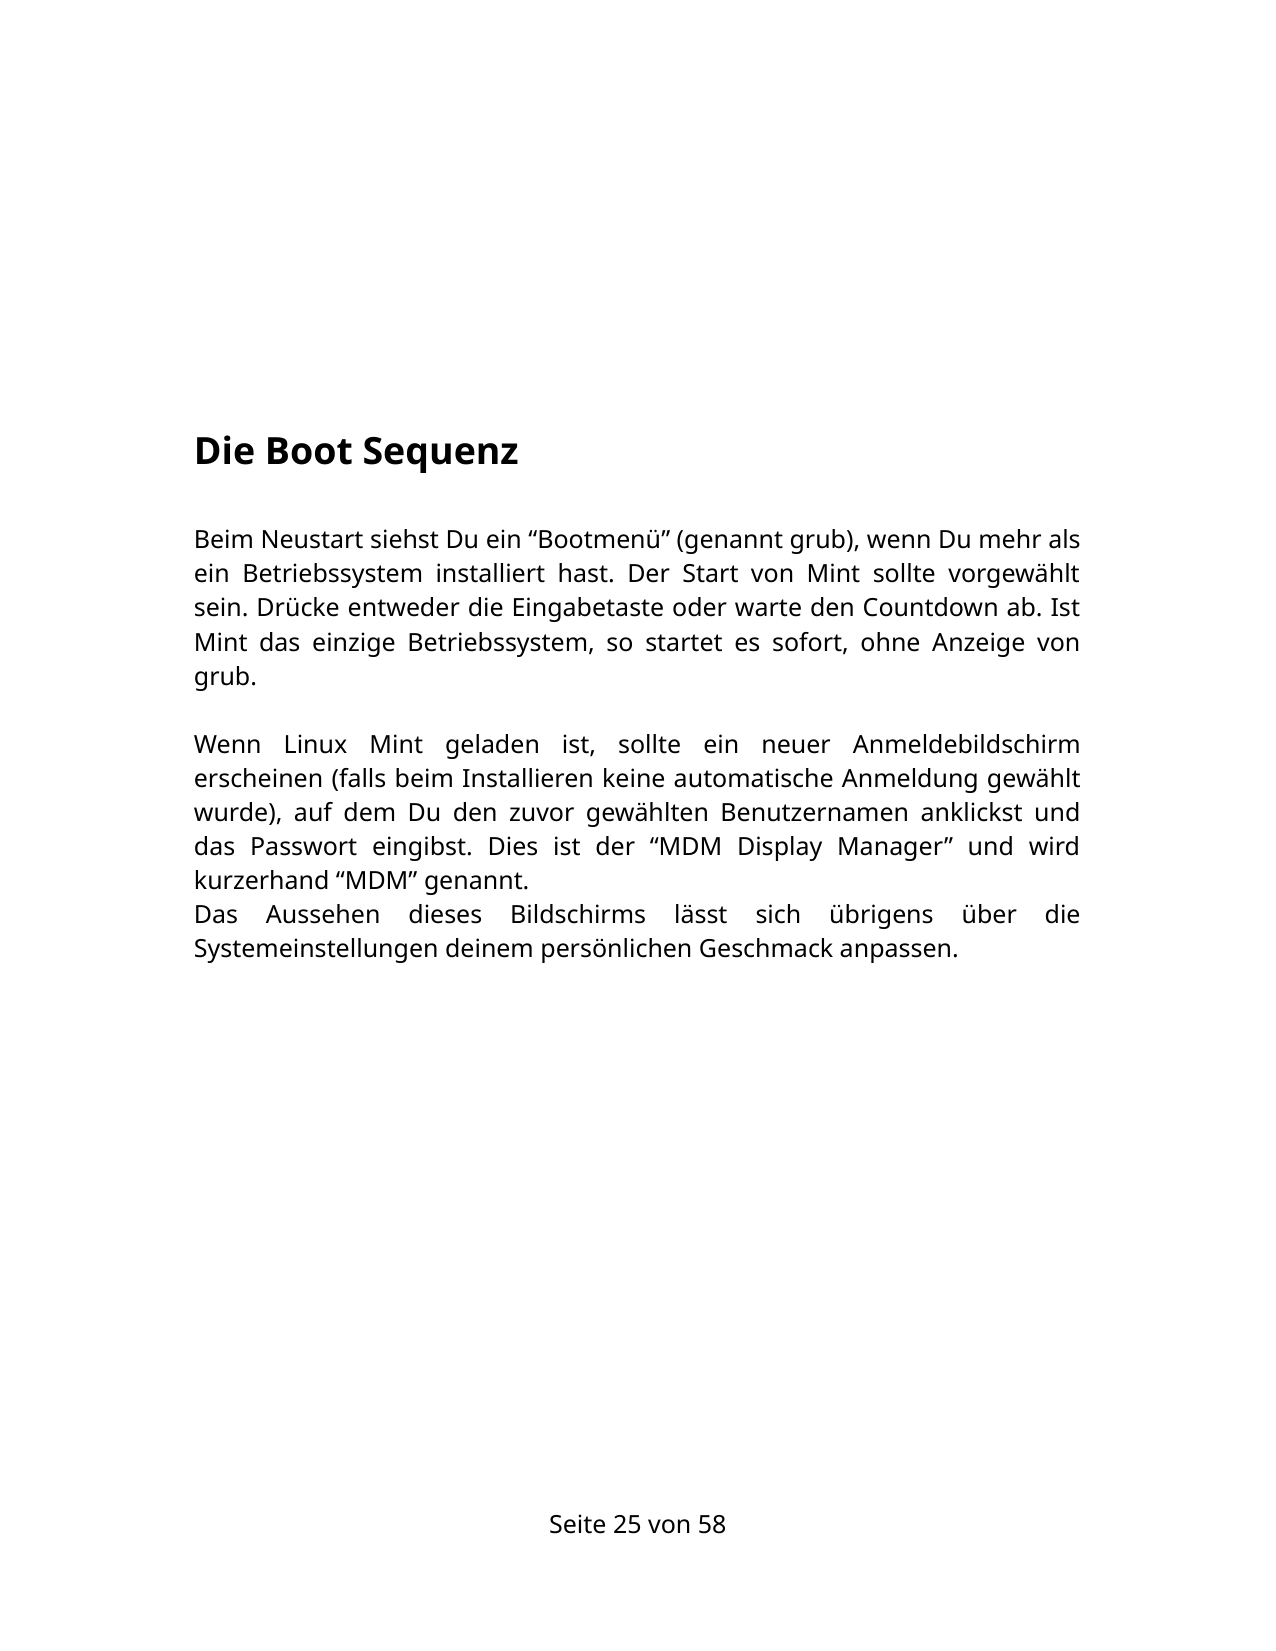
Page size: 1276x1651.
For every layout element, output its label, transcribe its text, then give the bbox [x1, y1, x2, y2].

text Das Aussehen dieses Bildschirms lässt sich übrigens über die Systemeinstellungen deinem persönlichen Geschmack anpassen. [187, 897, 1088, 965]
text Beim Neustart siehst Du ein “Bootmenü” (genannt grub), wenn Du mehr als ein Betriebssystem installiert hast. Der Start von Mint sollte vorgewählt sein. Drücke entweder die Eingabetaste oder warte den Countdown ab. Ist Mint das einzige Betriebssystem, so startet es sofort, ohne Anzeige von grub. [187, 522, 1088, 692]
subtitle Die Boot Sequenz [187, 418, 1088, 476]
text Wenn Linux Mint geladen ist, sollte ein neuer Anmeldebildschirm erscheinen (falls beim Installieren keine automatische Anmeldung gewählt wurde), auf dem Du den zuvor gewählten Benutzernamen anklickst und das Passwort eingibst. Dies ist der “MDM Display Manager” und wird kurzerhand “MDM” genannt. [187, 726, 1088, 897]
